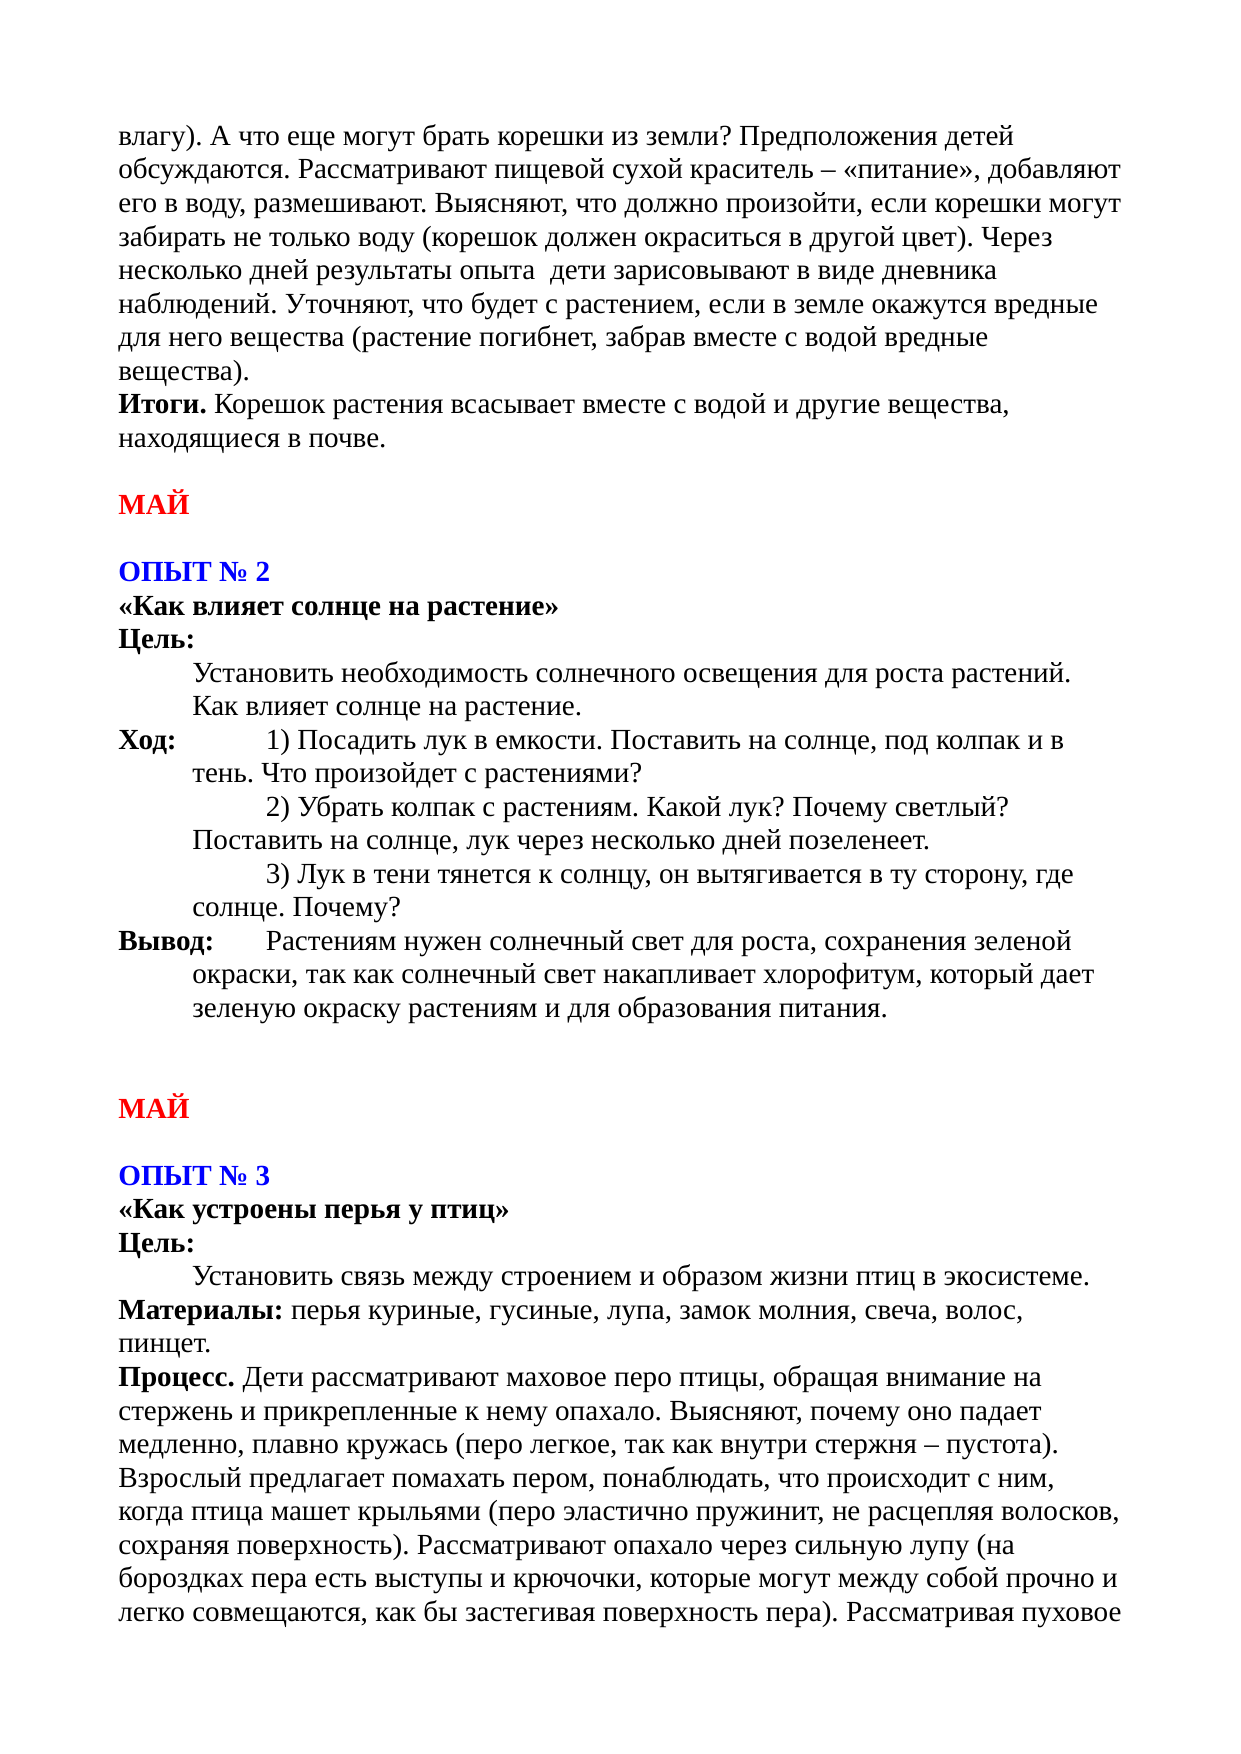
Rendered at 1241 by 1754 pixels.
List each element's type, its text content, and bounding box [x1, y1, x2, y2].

text Цель: [118, 1225, 1122, 1258]
text ОПЫТ № 3 [118, 1158, 1122, 1191]
text Процесс. Дети рассматривают маховое перо птицы, обращая внимание на стержень и прикрепленные к нему опахало. Выясняют, почему оно падает медленно, плавно кружась (перо легкое, так как внутри стержня – пустота). Взрослый предлагает помахать пером, понаблюдать, что происходит с ним, когда птица машет крыльями (перо эластично пружинит, не расцепляя волосков, сохраняя поверхность). Рассматривают опахало через сильную лупу (на бороздках пера есть выступы и крючочки, которые могут между собой прочно и легко совмещаются, как бы застегивая поверхность пера). Рассматривая пуховое [118, 1359, 1122, 1627]
text МАЙ [118, 487, 1122, 521]
text Ход: 1) Посадить лук в емкости. Поставить на солнце, под колпак и в тень. Что произойдет с растениями? [118, 722, 1122, 789]
text 2) Убрать колпак с растениям. Какой лук? Почему светлый? Поставить на солнце, лук через несколько дней позеленеет. [118, 789, 1122, 856]
text ОПЫТ № 2 [118, 554, 1122, 588]
text Установить связь между строением и образом жизни птиц в экосистеме. [118, 1258, 1122, 1292]
text влагу). А что еще могут брать корешки из земли? Предположения детей обсуждаются. Рассматривают пищевой сухой краситель – «питание», добавляют его в воду, размешивают. Выясняют, что должно произойти, если корешки могут забирать не только воду (корешок должен окраситься в другой цвет). Через несколько дней результаты опыта дети зарисовывают в виде дневника наблюдений. Уточняют, что будет с растением, если в земле окажутся вредные для него вещества (растение погибнет, забрав вместе с водой вредные вещества). [118, 118, 1122, 386]
text «Как устроены перья у птиц» [118, 1191, 1122, 1225]
text Цель: [118, 621, 1122, 655]
text 3) Лук в тени тянется к солнцу, он вытягивается в ту сторону, где солнце. Почему? [118, 856, 1122, 923]
text Материалы: перья куриные, гусиные, лупа, замок молния, свеча, волос, пинцет. [118, 1292, 1122, 1359]
text МАЙ [118, 1091, 1122, 1124]
text Вывод: Растениям нужен солнечный свет для роста, сохранения зеленой окраски, так как солнечный свет накапливает хлорофитум, который дает зеленую окраску растениям и для образования питания. [118, 923, 1122, 1024]
text Установить необходимость солнечного освещения для роста растений. Как влияет солнце на растение. [118, 655, 1122, 722]
text Итоги. Корешок растения всасывает вместе с водой и другие вещества, находящиеся в почве. [118, 386, 1122, 453]
text «Как влияет солнце на растение» [118, 588, 1122, 621]
